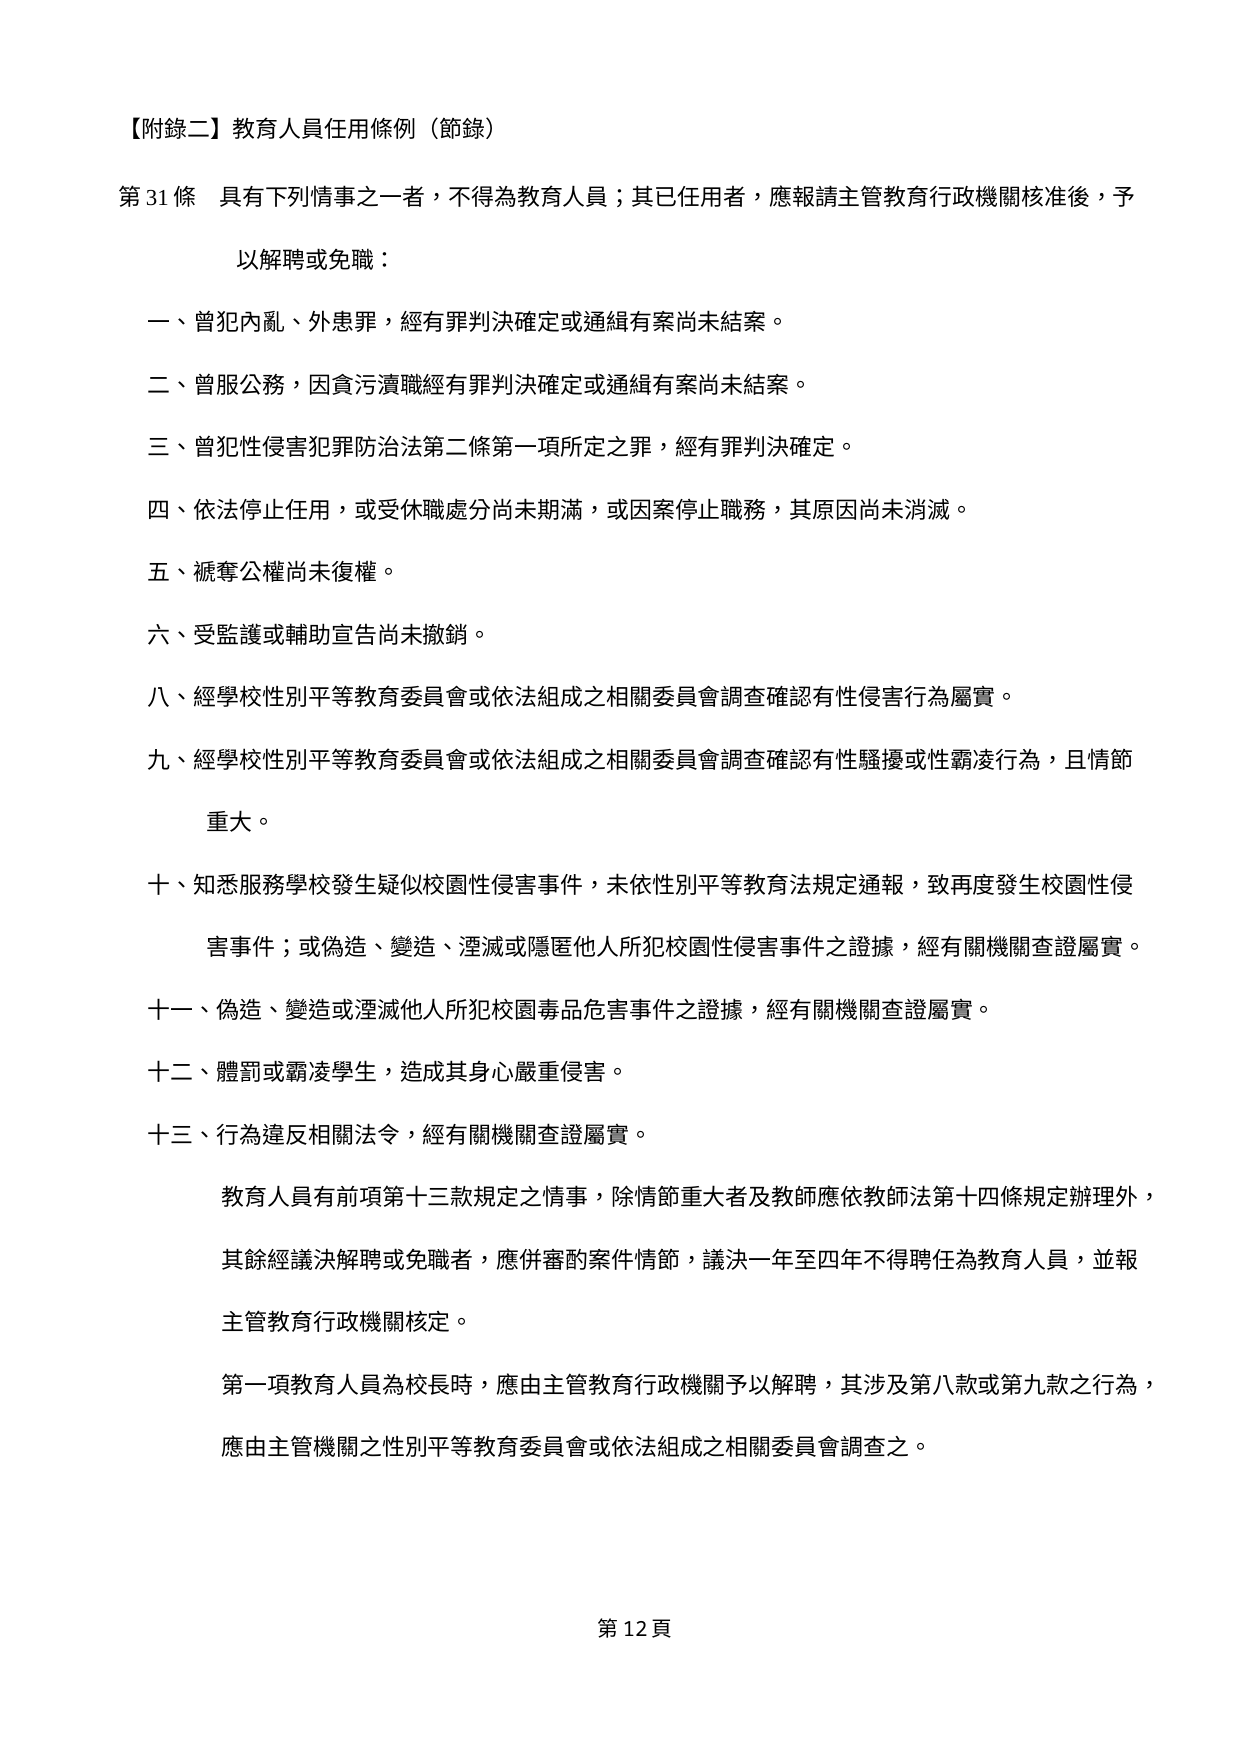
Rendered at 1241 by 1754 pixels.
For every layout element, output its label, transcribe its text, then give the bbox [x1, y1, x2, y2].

text 【附錄二】教育人員任用條例（節錄） [118, 85, 1152, 148]
text 第一項教育人員為校長時，應由主管教育行政機關予以解聘，其涉及第八款或第九款之行為，應由主管機關之性別平等教育委員會或依法組成之相關委員會調查之。 [221, 1342, 1152, 1467]
text 十二、體罰或霸凌學生，造成其身心嚴重侵害。 [148, 1029, 1152, 1092]
text 八、經學校性別平等教育委員會或依法組成之相關委員會調查確認有性侵害行為屬實。 [148, 654, 1152, 717]
text 十三、行為違反相關法令，經有關機關查證屬實。 [148, 1092, 1152, 1154]
text 第31條 具有下列情事之一者，不得為教育人員；其已任用者，應報請主管教育行政機關核准後，予以解聘或免職： [118, 154, 1152, 279]
text 十、知悉服務學校發生疑似校園性侵害事件，未依性別平等教育法規定通報，致再度發生校園性侵害事件；或偽造、變造、湮滅或隱匿他人所犯校園性侵害事件之證據，經有關機關查證屬實。 [148, 842, 1152, 967]
text 四、依法停止任用，或受休職處分尚未期滿，或因案停止職務，其原因尚未消滅。 [148, 467, 1152, 529]
text 三、曾犯性侵害犯罪防治法第二條第一項所定之罪，經有罪判決確定。 [148, 404, 1152, 467]
text 六、受監護或輔助宣告尚未撤銷。 [148, 592, 1152, 654]
text 五、褫奪公權尚未復權。 [148, 529, 1152, 592]
text 二、曾服公務，因貪污瀆職經有罪判決確定或通緝有案尚未結案。 [148, 342, 1152, 404]
text 一、曾犯內亂、外患罪，經有罪判決確定或通緝有案尚未結案。 [148, 279, 1152, 342]
text 教育人員有前項第十三款規定之情事，除情節重大者及教師應依教師法第十四條規定辦理外，其餘經議決解聘或免職者，應併審酌案件情節，議決一年至四年不得聘任為教育人員，並報主管教育行政機關核定。 [221, 1154, 1152, 1342]
text 十一、偽造、變造或湮滅他人所犯校園毒品危害事件之證據，經有關機關查證屬實。 [148, 967, 1152, 1029]
text 九、經學校性別平等教育委員會或依法組成之相關委員會調查確認有性騷擾或性霸凌行為，且情節重大。 [148, 717, 1152, 842]
